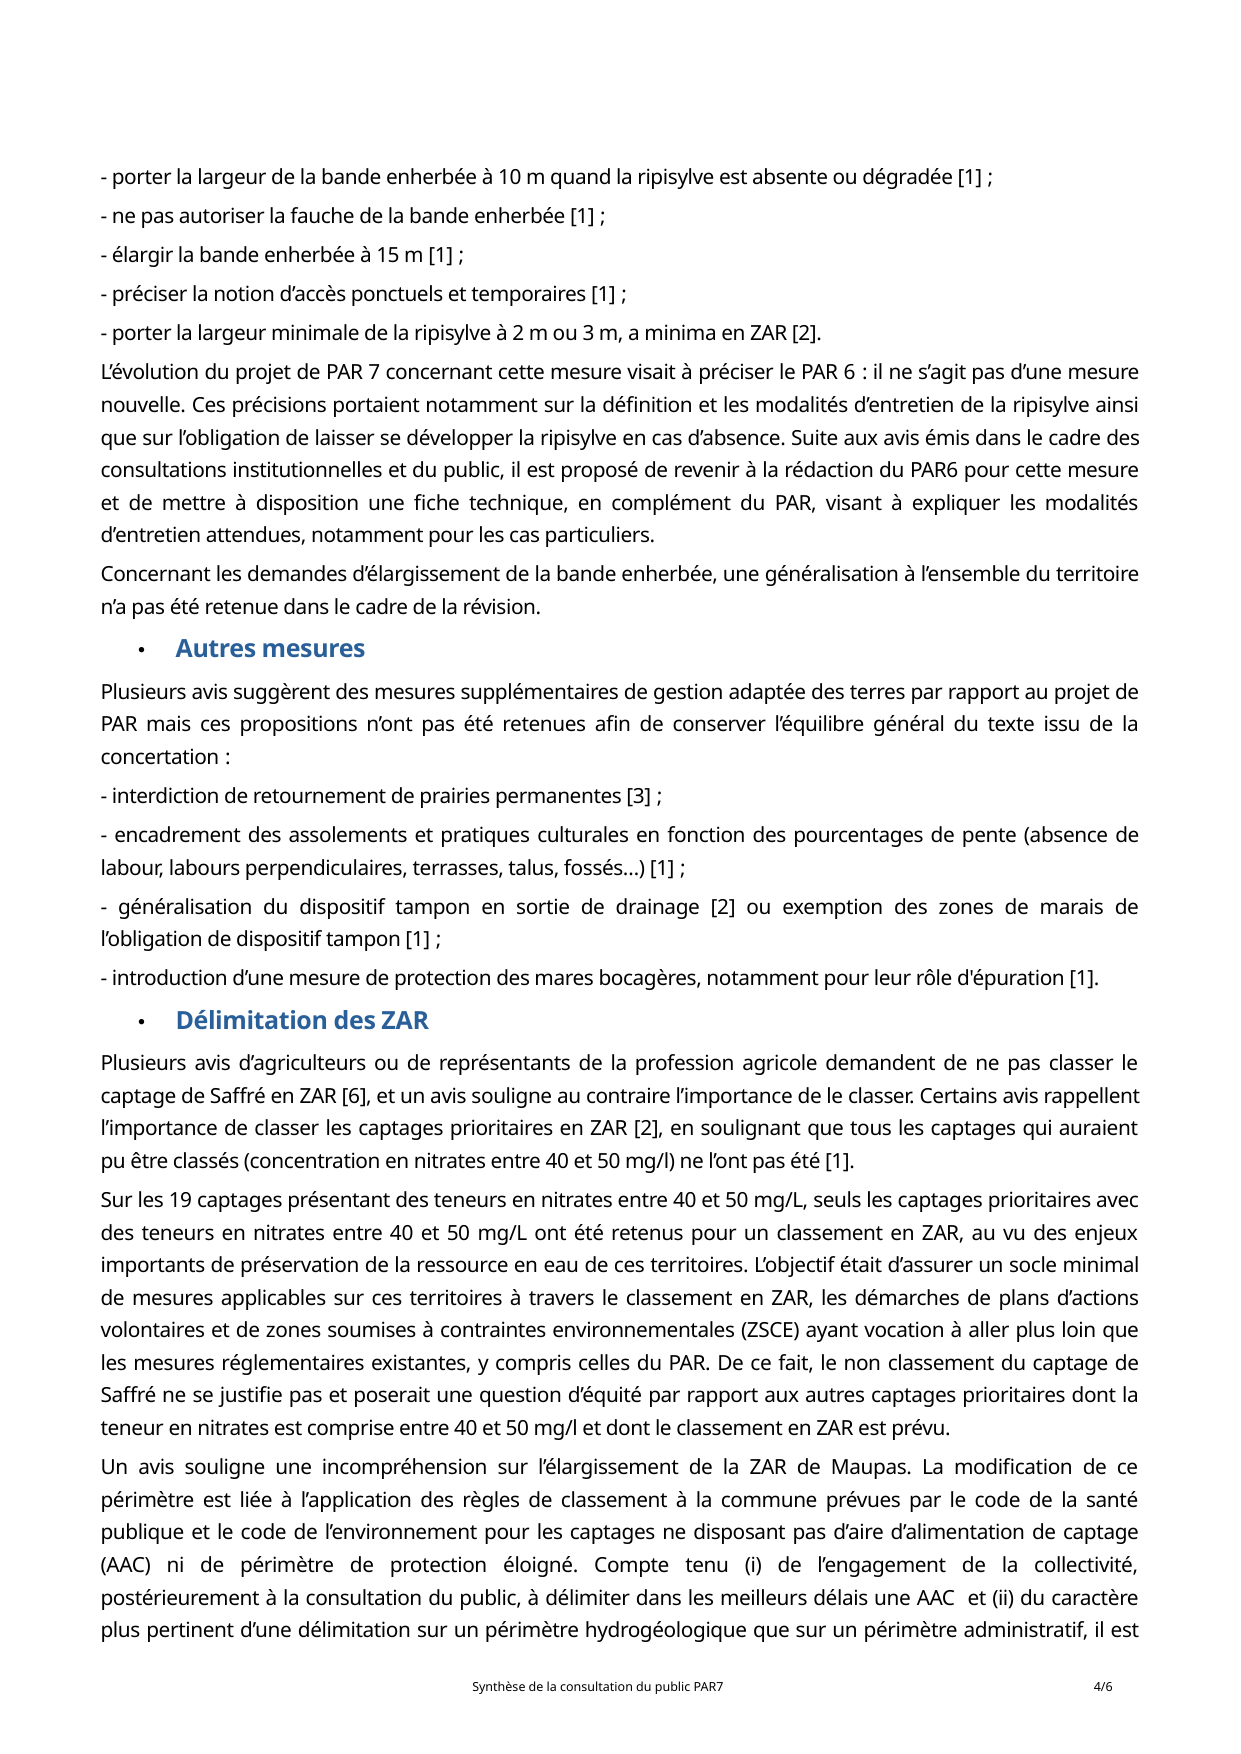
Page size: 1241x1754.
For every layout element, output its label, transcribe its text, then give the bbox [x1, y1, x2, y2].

text - introduction d’une mesure de protection des mares bocagères, notamment pour leur rôle d'épuration [1]. [100, 963, 1140, 992]
text - ne pas autoriser la fauche de la bande enherbée [1] ; [100, 201, 1140, 229]
text Concernant les demandes d’élargissement de la bande enherbée, une généralisation à l’ensemble du territoire n’a pas été retenue dans le cadre de la révision. [100, 559, 1140, 621]
text - élargir la bande enherbée à 15 m [1] ; [100, 240, 1140, 269]
text - interdiction de retournement de prairies permanentes [3] ; [100, 781, 1140, 809]
text Sur les 19 captages présentant des teneurs en nitrates entre 40 et 50 mg/L, seuls les captages prioritaires avec des teneurs en nitrates entre 40 et 50 mg/L ont été retenus pour un classement en ZAR, au vu des enjeux importants de préservation de la ressource en eau de ces territoires. L’objectif était d’assurer un socle minimal de mesures applicables sur ces territoires à travers le classement en ZAR, les démarches de plans d’actions volontaires et de zones soumises à contraintes environnementales (ZSCE) ayant vocation à aller plus loin que les mesures réglementaires existantes, y compris celles du PAR. De ce fait, le non classement du captage de Saffré ne se justifie pas et poserait une question d’équité par rapport aux autres captages prioritaires dont la teneur en nitrates est comprise entre 40 et 50 mg/l et dont le classement en ZAR est prévu. [100, 1185, 1140, 1442]
text - généralisation du dispositif tampon en sortie de drainage [2] ou exemption des zones de marais de l’obligation de dispositif tampon [1] ; [100, 892, 1140, 953]
text L’évolution du projet de PAR 7 concernant cette mesure visait à préciser le PAR 6 : il ne s’agit pas d’une mesure nouvelle. Ces précisions portaient notamment sur la définition et les modalités d’entretien de la ripisylve ainsi que sur l’obligation de laisser se développer la ripisylve en cas d’absence. Suite aux avis émis dans le cadre des consultations institutionnelles et du public, il est proposé de revenir à la rédaction du PAR6 pour cette mesure et de mettre à disposition une fiche technique, en complément du PAR, visant à expliquer les modalités d’entretien attendues, notamment pour les cas particuliers. [100, 357, 1140, 549]
text Plusieurs avis d’agriculteurs ou de représentants de la profession agricole demandent de ne pas classer le captage de Saffré en ZAR [6], et un avis souligne au contraire l’importance de le classer. Certains avis rappellent l’importance de classer les captages prioritaires en ZAR [2], en soulignant que tous les captages qui auraient pu être classés (concentration en nitrates entre 40 et 50 mg/l) ne l’ont pas été [1]. [100, 1048, 1140, 1174]
list Autres mesures [138, 631, 1140, 665]
list Délimitation des ZAR [138, 1002, 1140, 1037]
text - porter la largeur minimale de la ripisylve à 2 m ou 3 m, a minima en ZAR [2]. [100, 318, 1140, 347]
text - porter la largeur de la bande enherbée à 10 m quand la ripisylve est absente ou dégradée [1] ; [100, 162, 1140, 191]
text Un avis souligne une incompréhension sur l’élargissement de la ZAR de Maupas. La modification de ce périmètre est liée à l’application des règles de classement à la commune prévues par le code de la santé publique et le code de l’environnement pour les captages ne disposant pas d’aire d’alimentation de captage (AAC) ni de périmètre de protection éloigné. Compte tenu (i) de l’engagement de la collectivité, postérieurement à la consultation du public, à délimiter dans les meilleurs délais une AAC et (ii) du caractère plus pertinent d’une délimitation sur un périmètre hydrogéologique que sur un périmètre administratif, il est [100, 1452, 1140, 1644]
text - préciser la notion d’accès ponctuels et temporaires [1] ; [100, 279, 1140, 308]
text - encadrement des assolements et pratiques culturales en fonction des pourcentages de pente (absence de labour, labours perpendiculaires, terrasses, talus, fossés…) [1] ; [100, 820, 1140, 881]
text Plusieurs avis suggèrent des mesures supplémentaires de gestion adaptée des terres par rapport au projet de PAR mais ces propositions n’ont pas été retenues afin de conserver l’équilibre général du texte issu de la concertation : [100, 677, 1140, 770]
